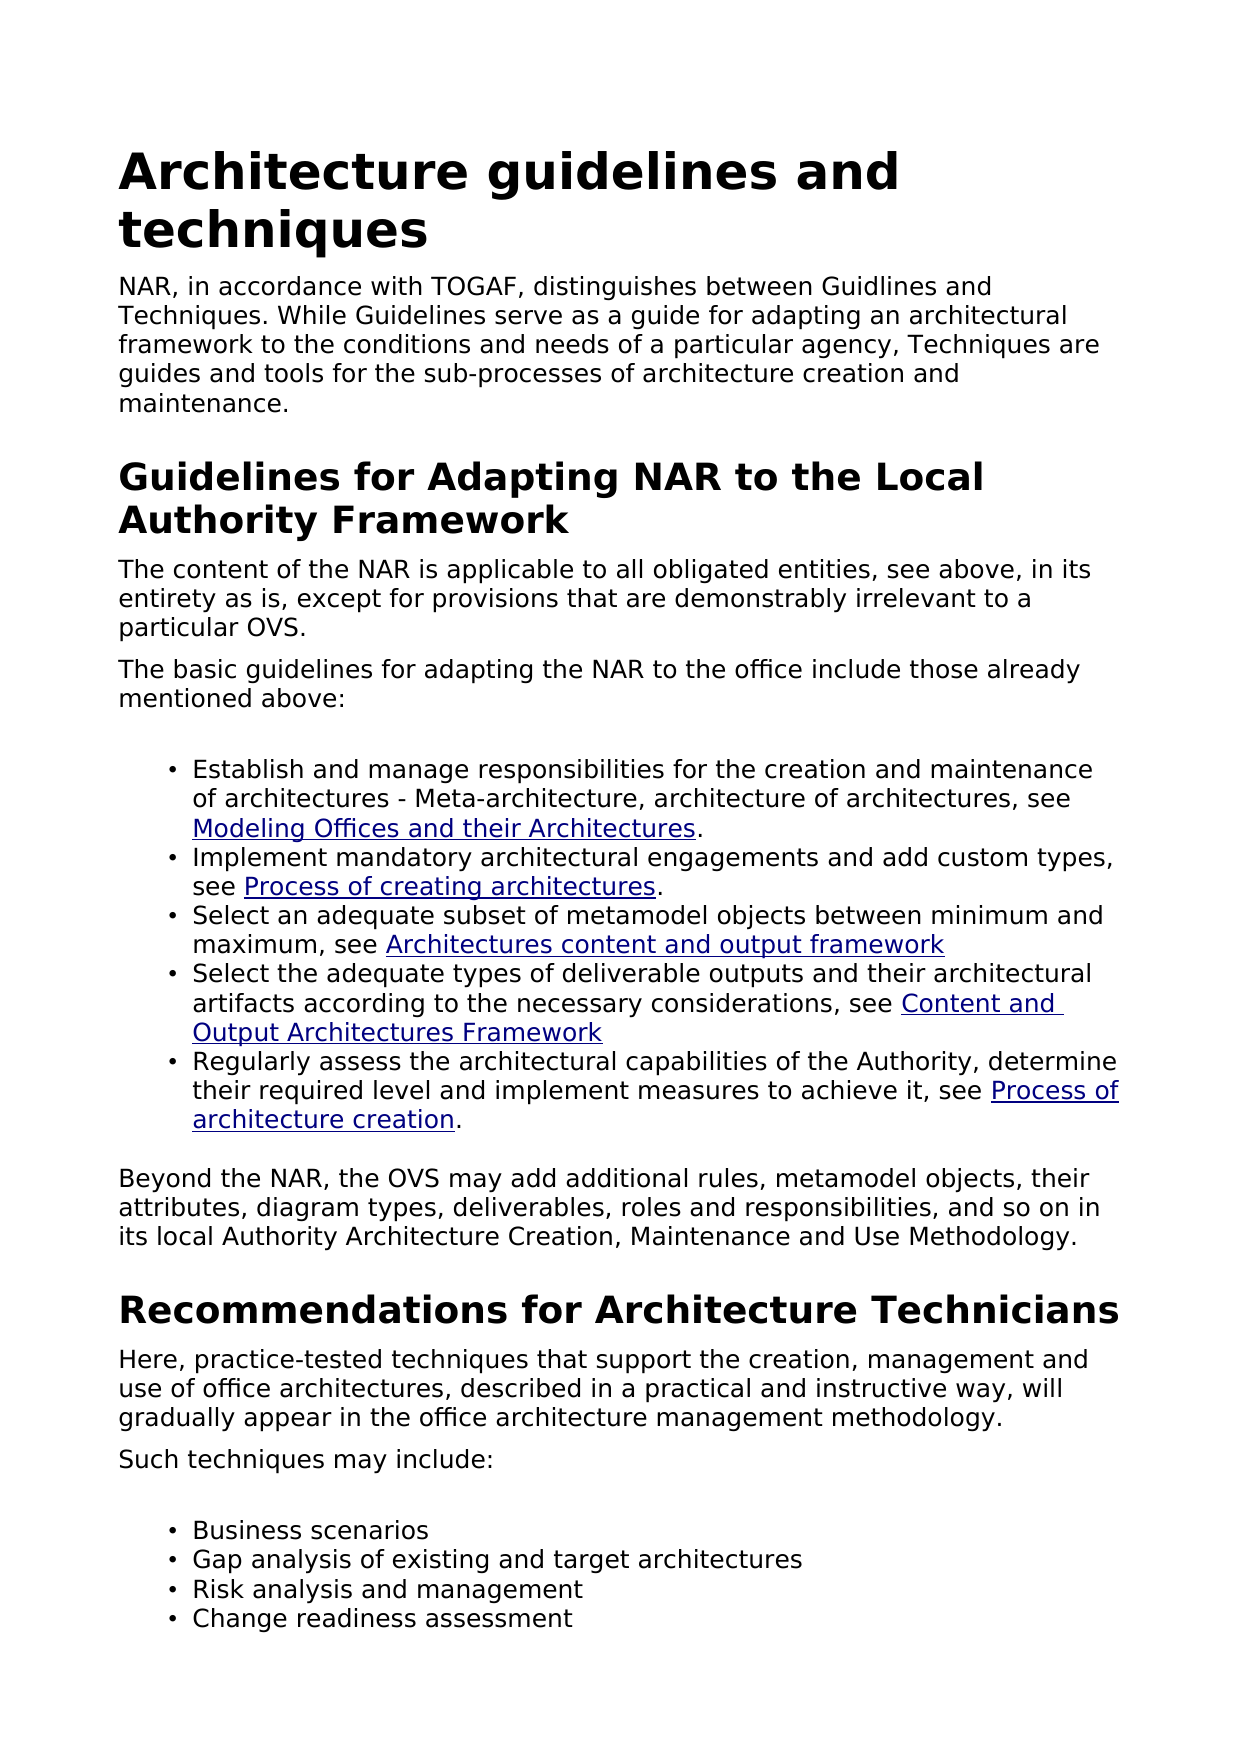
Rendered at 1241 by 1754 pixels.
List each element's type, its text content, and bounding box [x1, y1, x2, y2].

list Select an adequate subset of metamodel objects between minimum and maximum, see Architectures content and output framework [177, 901, 1122, 960]
text Here, practice-tested techniques that support the creation, management and use of office architectures, described in a practical and instructive way, will gradually appear in the office architecture management methodology. [118, 1345, 1122, 1433]
text The basic guidelines for adapting the NAR to the office include those already mentioned above: [118, 655, 1122, 713]
text Beyond the NAR, the OVS may add additional rules, metamodel objects, their attributes, diagram types, deliverables, roles and responsibilities, and so on in its local Authority Architecture Creation, Maintenance and Use Methodology. [118, 1164, 1122, 1252]
list Risk analysis and management [177, 1575, 1122, 1604]
list Implement mandatory architectural engagements and add custom types, see Process of creating architectures. [177, 843, 1122, 901]
text The content of the NAR is applicable to all obligated entities, see above, in its entirety as is, except for provisions that are demonstrably irrelevant to a particular OVS. [118, 555, 1122, 643]
text NAR, in accordance with TOGAF, distinguishes between Guidlines and Techniques. While Guidelines serve as a guide for adapting an architectural framework to the conditions and needs of a particular agency, Techniques are guides and tools for the sub-processes of architecture creation and maintenance. [118, 272, 1122, 418]
list Change readiness assessment [177, 1604, 1122, 1633]
subtitle Recommendations for Architecture Technicians [118, 1289, 1122, 1333]
list Select the adequate types of deliverable outputs and their architectural artifacts according to the necessary considerations, see Content and Output Architectures Framework [177, 960, 1122, 1047]
text Such techniques may include: [118, 1445, 1122, 1474]
list Business scenarios [177, 1516, 1122, 1546]
list Establish and manage responsibilities for the creation and maintenance of architectures - Meta-architecture, architecture of architectures, see Modeling Offices and their Architectures. [177, 756, 1122, 843]
subtitle Architecture guidelines and techniques [118, 143, 1122, 259]
list Regularly assess the architectural capabilities of the Authority, determine their required level and implement measures to achieve it, see Process of architecture creation. [177, 1047, 1122, 1135]
list Gap analysis of existing and target architectures [177, 1546, 1122, 1575]
subtitle Guidelines for Adapting NAR to the Local Authority Framework [118, 455, 1122, 543]
